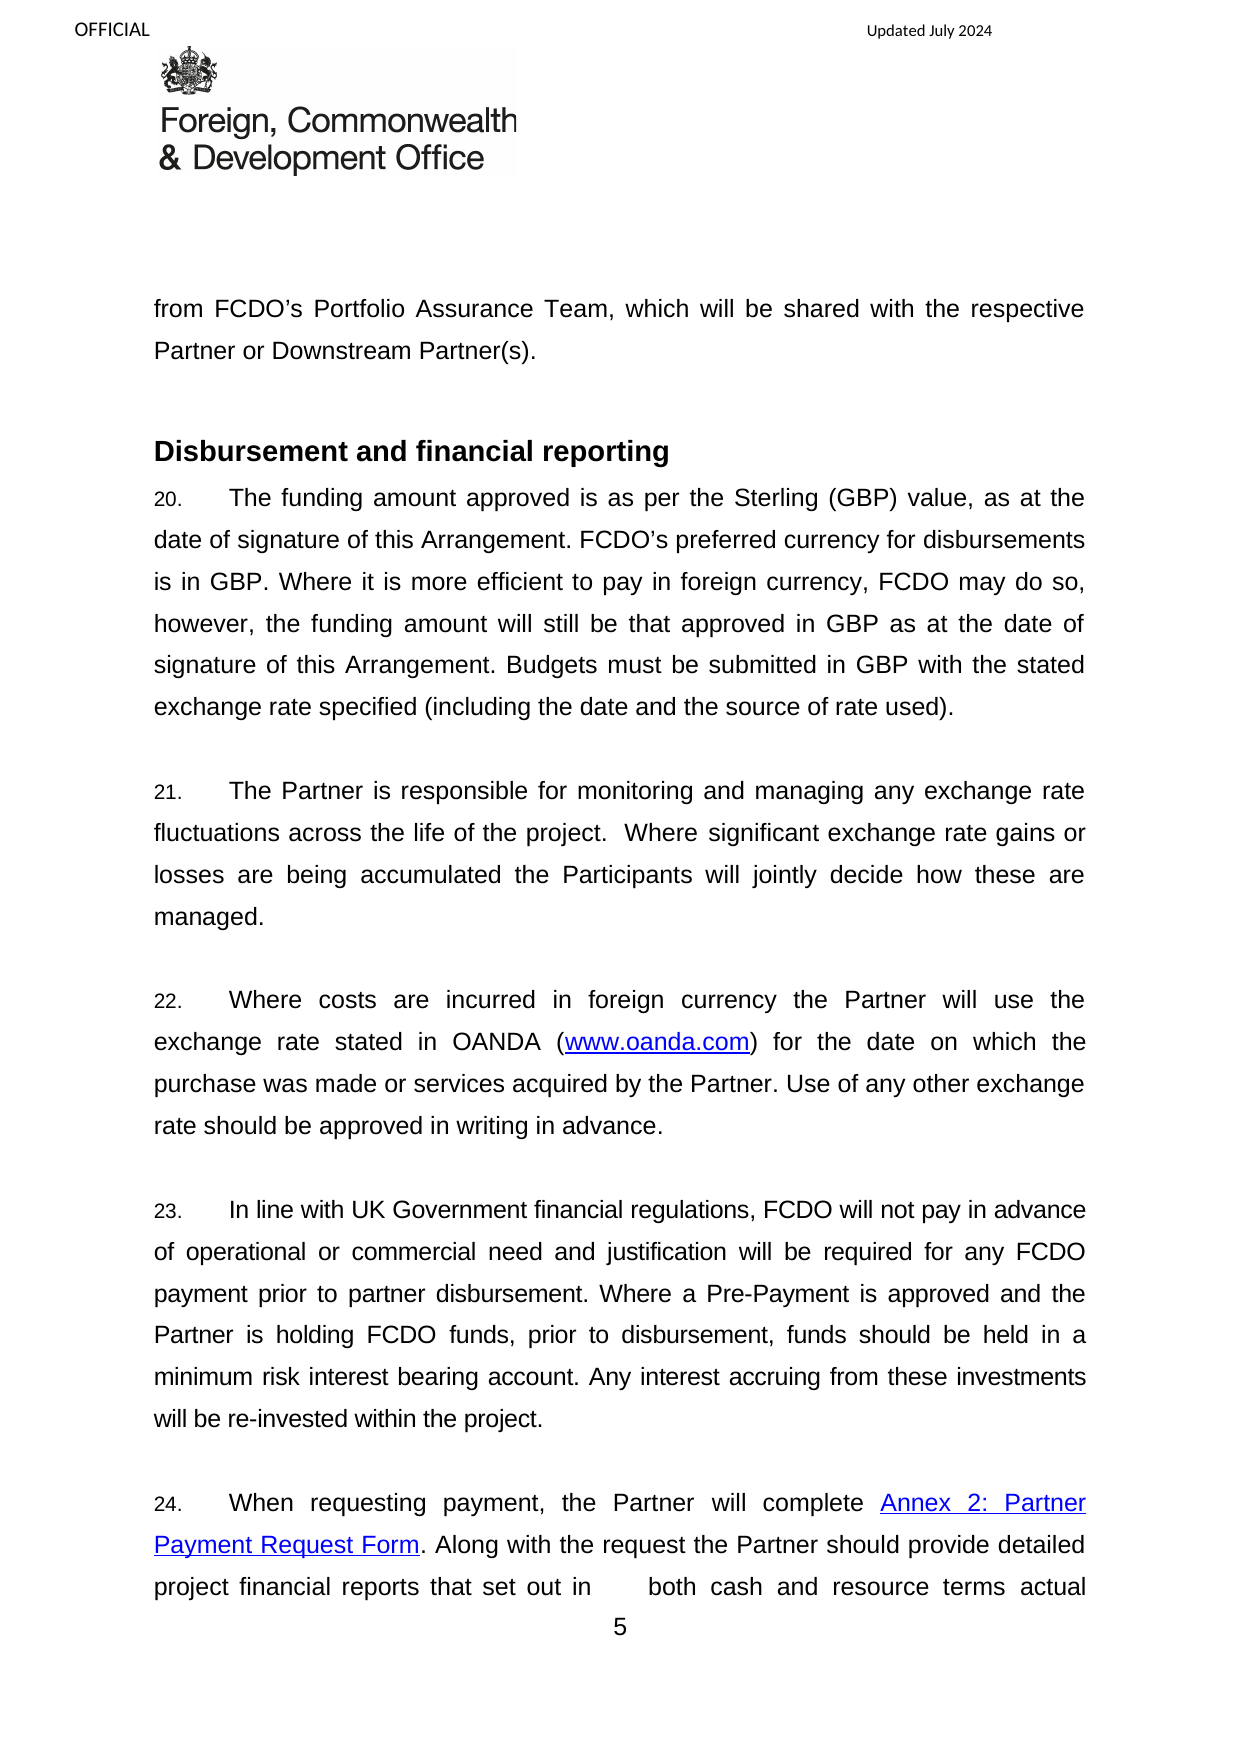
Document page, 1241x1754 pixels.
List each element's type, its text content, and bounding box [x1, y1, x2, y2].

list In line with UK Government financial regulations, FCDO will not pay in advance of operational or commercial need and justification will be required for any FCDO payment prior to partner disbursement. Where a Pre-Payment is approved and the Partner is holding FCDO funds, prior to disbursement, funds should be held in a minimum risk interest bearing account. Any interest accruing from these investments will be re-invested within the project. [153, 1196, 1087, 1433]
list The funding amount approved is as per the Sterling (GBP) value, as at the date of signature of this Arrangement. FCDO’s preferred currency for disbursements is in GBP. Where it is more efficient to pay in foreign currency, FCDO may do so, however, the funding amount will still be that approved in GBP as at the date of signature of this Arrangement. Budgets must be submitted in GBP with the stated exchange rate specified (including the date and the source of rate used). [153, 484, 1087, 721]
list Where costs are incurred in foreign currency the Partner will use the exchange rate stated in OANDA (www.oanda.com) for the date on which the purchase was made or services acquired by the Partner. Use of any other exchange rate should be approved in writing in advance. [153, 986, 1087, 1140]
list When requesting payment, the Partner will complete Annex 2: Partner Payment Request Form. Along with the request the Partner should provide detailed project financial reports that set out in both cash and resource terms actual [153, 1489, 1087, 1601]
list from FCDO’s Portfolio Assurance Team, which will be shared with the respective Partner or Downstream Partner(s). [153, 295, 1087, 365]
picture [157, 46, 517, 176]
list The Partner is responsible for monitoring and managing any exchange rate fluctuations across the life of the project. Where significant exchange rate gains or losses are being accumulated the Participants will jointly decide how these are managed. [153, 777, 1087, 931]
text Disbursement and financial reporting [153, 435, 1087, 468]
